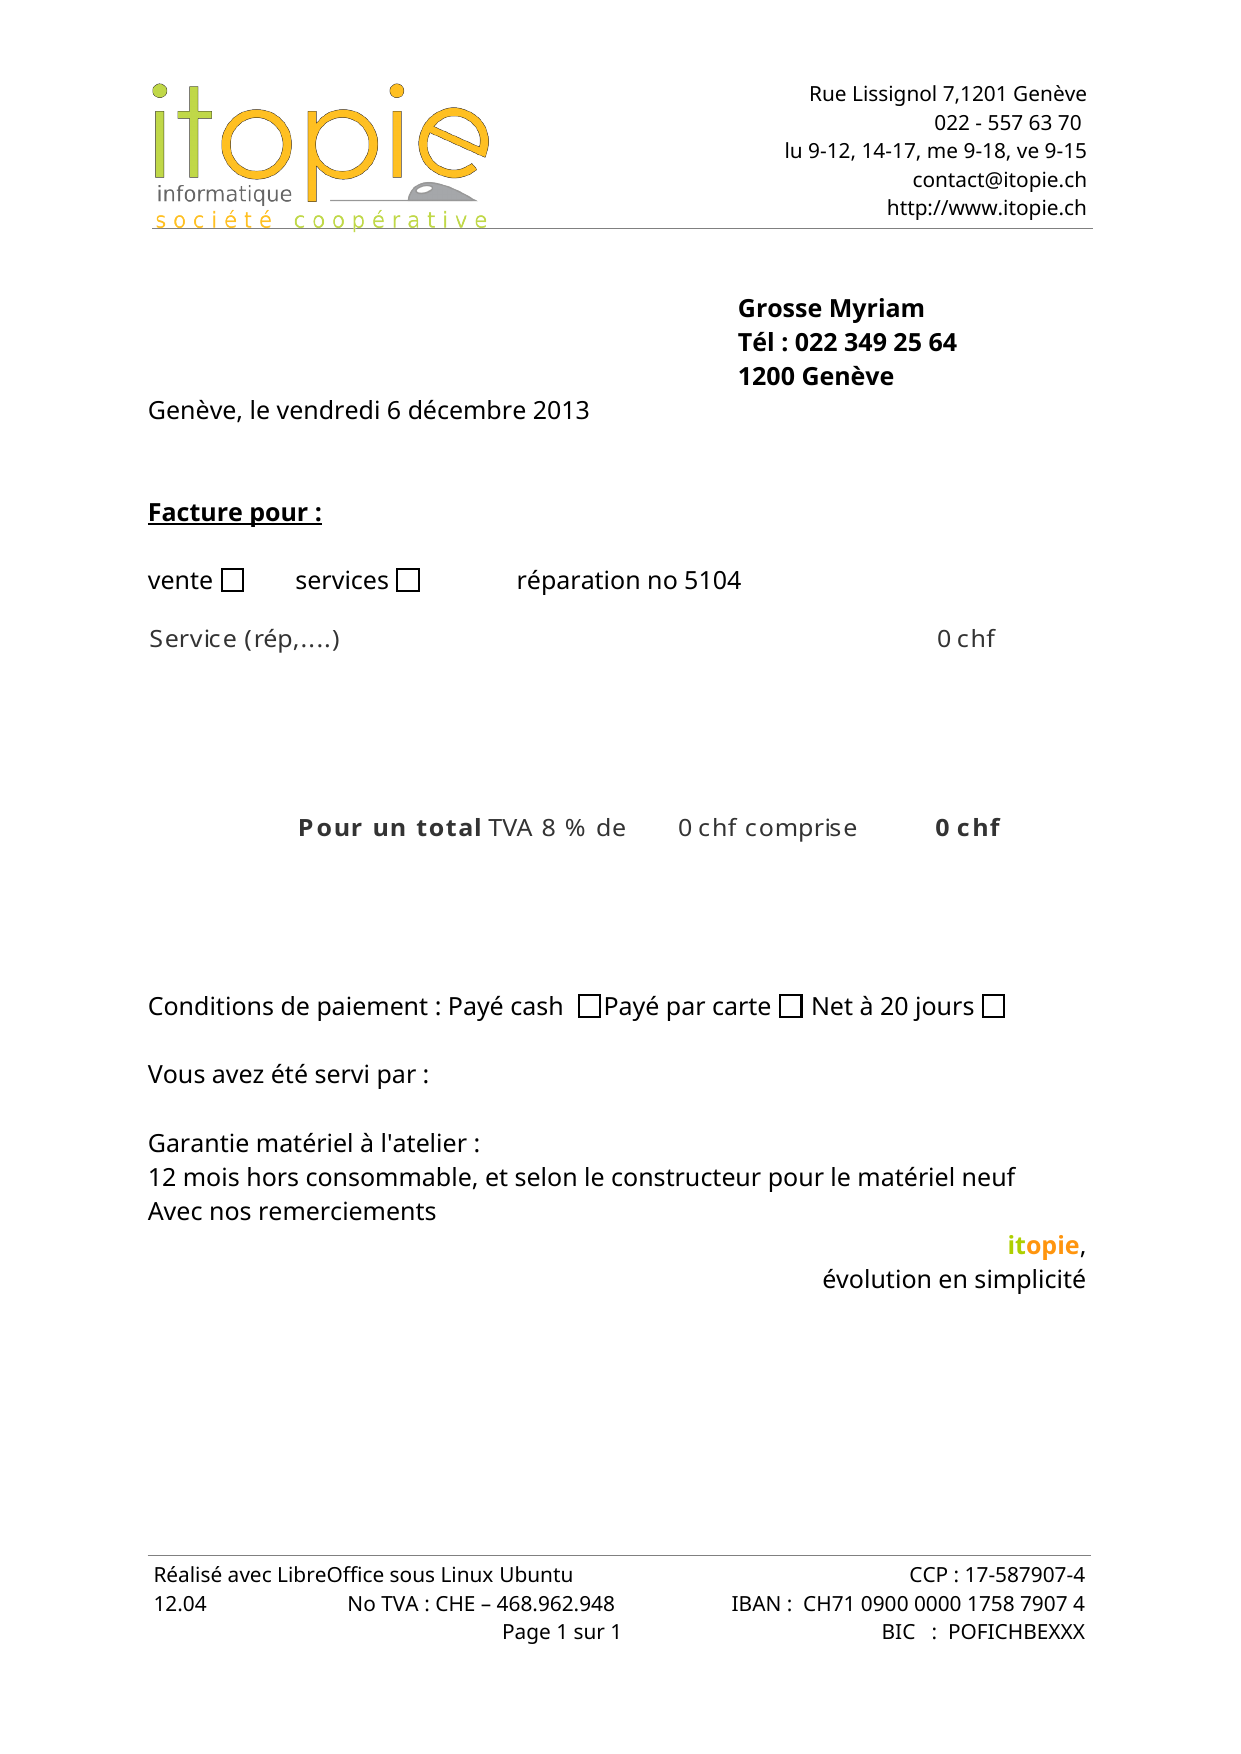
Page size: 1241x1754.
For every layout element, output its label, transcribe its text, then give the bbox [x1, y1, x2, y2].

text évolution en simplicité [148, 1262, 1093, 1296]
text vente services réparation no 5104 [148, 563, 1093, 597]
text Avec nos remerciements [148, 1193, 1093, 1227]
text Garantie matériel à l'atelier : [148, 1125, 1093, 1159]
text Tél : 022 349 25 64 [148, 324, 1093, 358]
text itopie, [148, 1227, 1093, 1262]
text Vous avez été servi par : [148, 1057, 1093, 1091]
text Grosse Myriam [148, 290, 1093, 324]
picture [138, 72, 500, 244]
text 12 mois hors consommable, et selon le constructeur pour le matériel neuf [148, 1159, 1093, 1193]
text Conditions de paiement : Payé cash Payé par carte Net à 20 jours [148, 989, 1093, 1023]
text 1200 Genève [148, 358, 1093, 392]
text Genève, le vendredi 6 décembre 2013 [148, 392, 1093, 427]
text Facture pour : [148, 495, 1093, 529]
